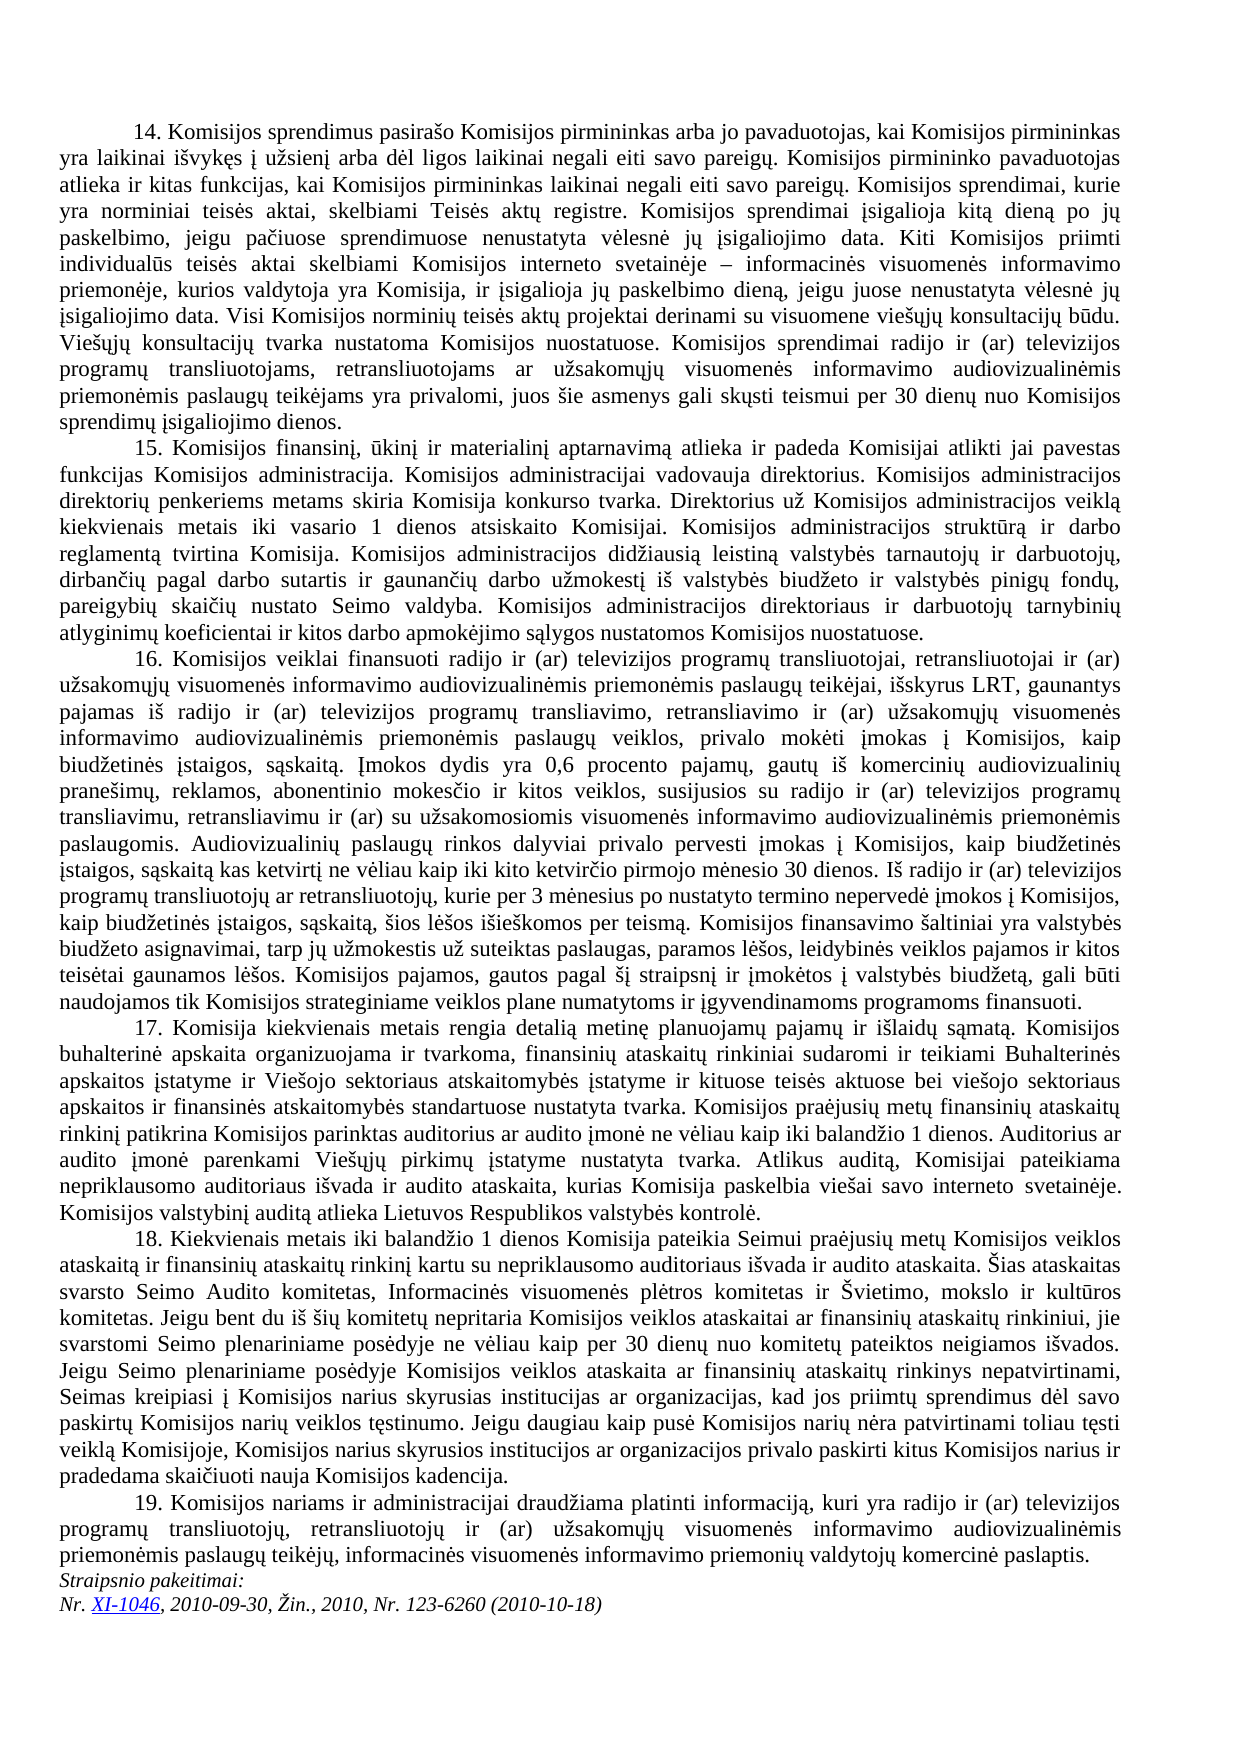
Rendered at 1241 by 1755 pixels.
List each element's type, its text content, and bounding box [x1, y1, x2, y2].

text 16. Komisijos veiklai finansuoti radijo ir (ar) televizijos programų transliuotojai, retransliuotojai ir (ar) užsakomųjų visuomenės informavimo audiovizualinėmis priemonėmis paslaugų teikėjai, išskyrus LRT, gaunantys pajamas iš radijo ir (ar) televizijos programų transliavimo, retransliavimo ir (ar) užsakomųjų visuomenės informavimo audiovizualinėmis priemonėmis paslaugų veiklos, privalo mokėti įmokas į Komisijos, kaip biudžetinės įstaigos, sąskaitą. Įmokos dydis yra 0,6 procento pajamų, gautų iš komercinių audiovizualinių pranešimų, reklamos, abonentinio mokesčio ir kitos veiklos, susijusios su radijo ir (ar) televizijos programų transliavimu, retransliavimu ir (ar) su užsakomosiomis visuomenės informavimo audiovizualinėmis priemonėmis paslaugomis. Audiovizualinių paslaugų rinkos dalyviai privalo pervesti įmokas į Komisijos, kaip biudžetinės įstaigos, sąskaitą kas ketvirtį ne vėliau kaip iki kito ketvirčio pirmojo mėnesio 30 dienos. Iš radijo ir (ar) televizijos programų transliuotojų ar retransliuotojų, kurie per 3 mėnesius po nustatyto termino nepervedė įmokos į Komisijos, kaip biudžetinės įstaigos, sąskaitą, šios lėšos išieškomos per teismą. Komisijos finansavimo šaltiniai yra valstybės biudžeto asignavimai, tarp jų užmokestis už suteiktas paslaugas, paramos lėšos, leidybinės veiklos pajamos ir kitos teisėtai gaunamos lėšos. Komisijos pajamos, gautos pagal šį straipsnį ir įmokėtos į valstybės biudžetą, gali būti naudojamos tik Komisijos strateginiame veiklos plane numatytoms ir įgyvendinamoms programoms finansuoti. [59, 645, 1122, 1014]
text Straipsnio pakeitimai: [59, 1568, 1122, 1592]
text 14. Komisijos sprendimus pasirašo Komisijos pirmininkas arba jo pavaduotojas, kai Komisijos pirmininkas yra laikinai išvykęs į užsienį arba dėl ligos laikinai negali eiti savo pareigų. Komisijos pirmininko pavaduotojas atlieka ir kitas funkcijas, kai Komisijos pirmininkas laikinai negali eiti savo pareigų. Komisijos sprendimai, kurie yra norminiai teisės aktai, skelbiami Teisės aktų registre. Komisijos sprendimai įsigalioja kitą dieną po jų paskelbimo, jeigu pačiuose sprendimuose nenustatyta vėlesnė jų įsigaliojimo data. Kiti Komisijos priimti individualūs teisės aktai skelbiami Komisijos interneto svetainėje – informacinės visuomenės informavimo priemonėje, kurios valdytoja yra Komisija, ir įsigalioja jų paskelbimo dieną, jeigu juose nenustatyta vėlesnė jų įsigaliojimo data. Visi Komisijos norminių teisės aktų projektai derinami su visuomene viešųjų konsultacijų būdu. Viešųjų konsultacijų tvarka nustatoma Komisijos nuostatuose. Komisijos sprendimai radijo ir (ar) televizijos programų transliuotojams, retransliuotojams ar užsakomųjų visuomenės informavimo audiovizualinėmis priemonėmis paslaugų teikėjams yra privalomi, juos šie asmenys gali skųsti teismui per 30 dienų nuo Komisijos sprendimų įsigaliojimo dienos. [59, 118, 1122, 434]
text Nr. XI-1046, 2010-09-30, Žin., 2010, Nr. 123-6260 (2010-10-18) [59, 1592, 1122, 1616]
text 18. Kiekvienais metais iki balandžio 1 dienos Komisija pateikia Seimui praėjusių metų Komisijos veiklos ataskaitą ir finansinių ataskaitų rinkinį kartu su nepriklausomo auditoriaus išvada ir audito ataskaita. Šias ataskaitas svarsto Seimo Audito komitetas, Informacinės visuomenės plėtros komitetas ir Švietimo, mokslo ir kultūros komitetas. Jeigu bent du iš šių komitetų nepritaria Komisijos veiklos ataskaitai ar finansinių ataskaitų rinkiniui, jie svarstomi Seimo plenariniame posėdyje ne vėliau kaip per 30 dienų nuo komitetų pateiktos neigiamos išvados. Jeigu Seimo plenariniame posėdyje Komisijos veiklos ataskaita ar finansinių ataskaitų rinkinys nepatvirtinami, Seimas kreipiasi į Komisijos narius skyrusias institucijas ar organizacijas, kad jos priimtų sprendimus dėl savo paskirtų Komisijos narių veiklos tęstinumo. Jeigu daugiau kaip pusė Komisijos narių nėra patvirtinami toliau tęsti veiklą Komisijoje, Komisijos narius skyrusios institucijos ar organizacijos privalo paskirti kitus Komisijos narius ir pradedama skaičiuoti nauja Komisijos kadencija. [59, 1225, 1122, 1488]
text 15. Komisijos finansinį, ūkinį ir materialinį aptarnavimą atlieka ir padeda Komisijai atlikti jai pavestas funkcijas Komisijos administracija. Komisijos administracijai vadovauja direktorius. Komisijos administracijos direktorių penkeriems metams skiria Komisija konkurso tvarka. Direktorius už Komisijos administracijos veiklą kiekvienais metais iki vasario 1 dienos atsiskaito Komisijai. Komisijos administracijos struktūrą ir darbo reglamentą tvirtina Komisija. Komisijos administracijos didžiausią leistiną valstybės tarnautojų ir darbuotojų, dirbančių pagal darbo sutartis ir gaunančių darbo užmokestį iš valstybės biudžeto ir valstybės pinigų fondų, pareigybių skaičių nustato Seimo valdyba. Komisijos administracijos direktoriaus ir darbuotojų tarnybinių atlyginimų koeficientai ir kitos darbo apmokėjimo sąlygos nustatomos Komisijos nuostatuose. [59, 434, 1122, 645]
text 19. Komisijos nariams ir administracijai draudžiama platinti informaciją, kuri yra radijo ir (ar) televizijos programų transliuotojų, retransliuotojų ir (ar) užsakomųjų visuomenės informavimo audiovizualinėmis priemonėmis paslaugų teikėjų, informacinės visuomenės informavimo priemonių valdytojų komercinė paslaptis. [59, 1488, 1122, 1568]
text 17. Komisija kiekvienais metais rengia detalią metinę planuojamų pajamų ir išlaidų sąmatą. Komisijos buhalterinė apskaita organizuojama ir tvarkoma, finansinių ataskaitų rinkiniai sudaromi ir teikiami Buhalterinės apskaitos įstatyme ir Viešojo sektoriaus atskaitomybės įstatyme ir kituose teisės aktuose bei viešojo sektoriaus apskaitos ir finansinės atskaitomybės standartuose nustatyta tvarka. Komisijos praėjusių metų finansinių ataskaitų rinkinį patikrina Komisijos parinktas auditorius ar audito įmonė ne vėliau kaip iki balandžio 1 dienos. Auditorius ar audito įmonė parenkami Viešųjų pirkimų įstatyme nustatyta tvarka. Atlikus auditą, Komisijai pateikiama nepriklausomo auditoriaus išvada ir audito ataskaita, kurias Komisija paskelbia viešai savo interneto svetainėje. Komisijos valstybinį auditą atlieka Lietuvos Respublikos valstybės kontrolė. [59, 1014, 1122, 1225]
